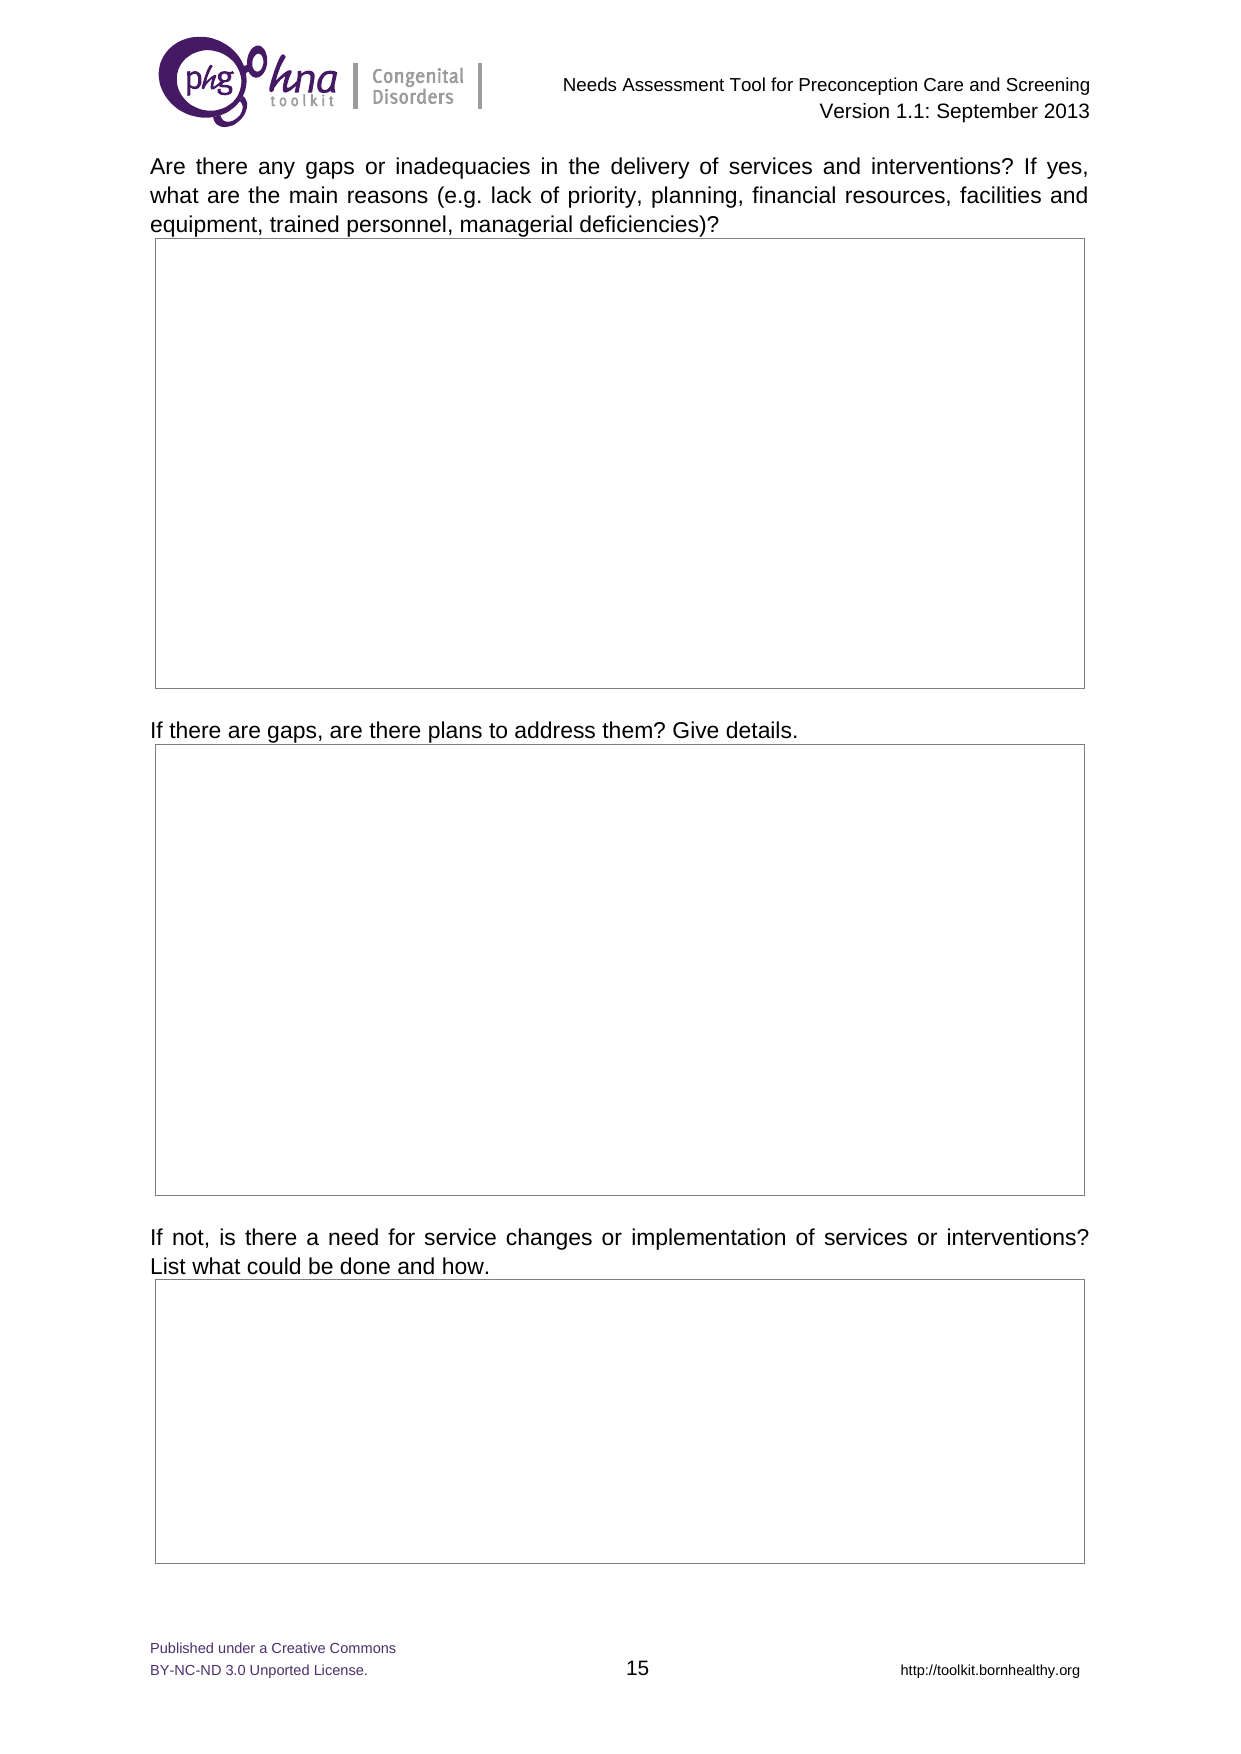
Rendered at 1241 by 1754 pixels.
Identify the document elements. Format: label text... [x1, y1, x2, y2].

subtitle If not, is there a need for service changes or implementation of services or interventions? List what could be done and how. [150, 1221, 1090, 1279]
subtitle Are there any gaps or inadequacies in the delivery of services and interventions? If yes, what are the main reasons (e.g. lack of priority, planning, financial resources, facilities and equipment, trained personnel, managerial deficiencies)? [150, 150, 1090, 237]
subtitle If there are gaps, are there plans to address them? Give details. [150, 714, 1090, 744]
